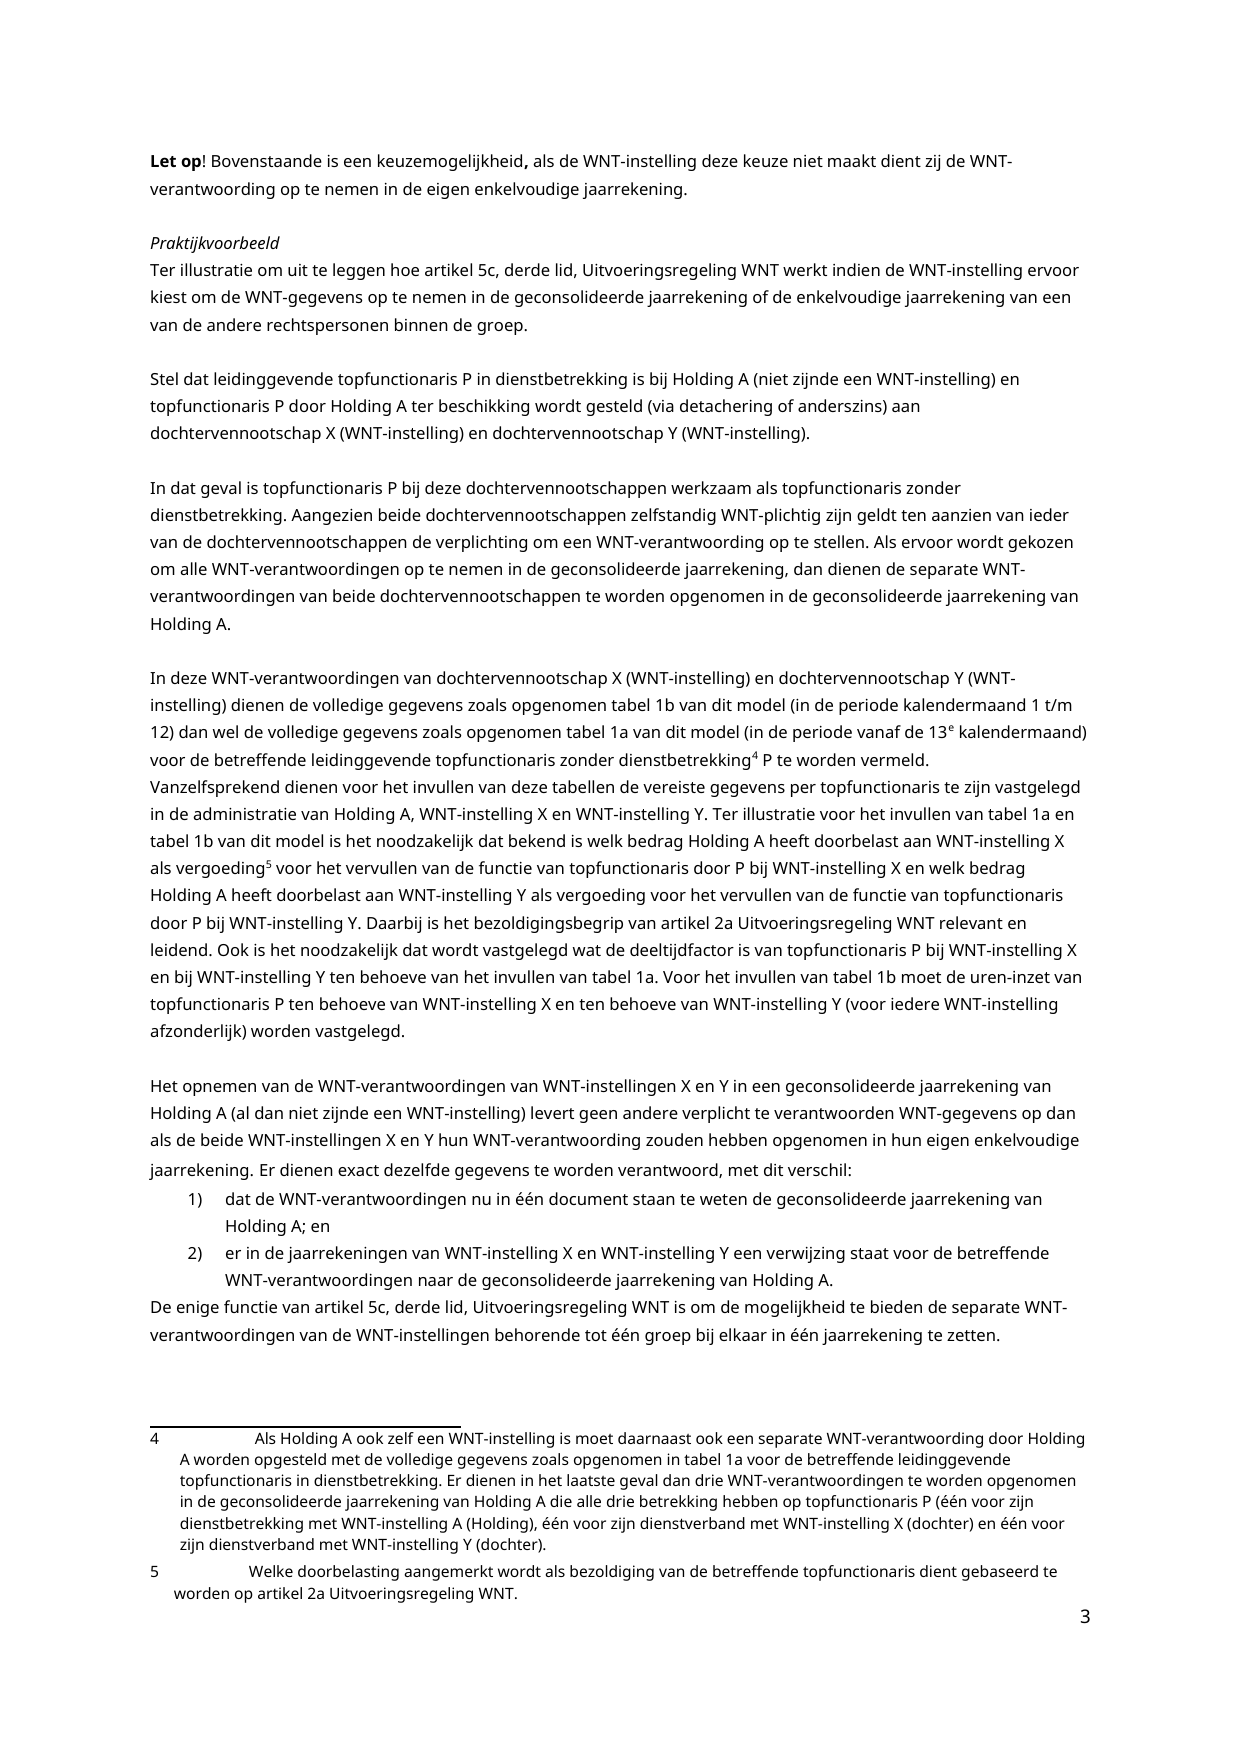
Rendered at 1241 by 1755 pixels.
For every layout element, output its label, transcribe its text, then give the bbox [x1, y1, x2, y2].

text Stel dat leidinggevende topfunctionaris P in dienstbetrekking is bij Holding A (niet zijnde een WNT-instelling) en topfunctionaris P door Holding A ter beschikking wordt gesteld (via detachering of anderszins) aan dochtervennootschap X (WNT-instelling) en dochtervennootschap Y (WNT-instelling). [150, 367, 1090, 444]
text Vanzelfsprekend dienen voor het invullen van deze tabellen de vereiste gegevens per topfunctionaris te zijn vastgelegd in de administratie van Holding A, WNT-instelling X en WNT-instelling Y. Ter illustratie voor het invullen van tabel 1a en tabel 1b van dit model is het noodzakelijk dat bekend is welk bedrag Holding A heeft doorbelast aan WNT-instelling X als vergoeding voor het vervullen van de functie van topfunctionaris door P bij WNT-instelling X en welk bedrag Holding A heeft doorbelast aan WNT-instelling Y als vergoeding voor het vervullen van de functie van topfunctionaris door P bij WNT-instelling Y. Daarbij is het bezoldigingsbegrip van artikel 2a Uitvoeringsregeling WNT relevant en leidend. Ook is het noodzakelijk dat wordt vastgelegd wat de deeltijdfactor is van topfunctionaris P bij WNT-instelling X en bij WNT-instelling Y ten behoeve van het invullen van tabel 1a. Voor het invullen van tabel 1b moet de uren-inzet van topfunctionaris P ten behoeve van WNT-instelling X en ten behoeve van WNT-instelling Y (voor iedere WNT-instelling afzonderlijk) worden vastgelegd. [150, 775, 1090, 1043]
text De enige functie van artikel 5c, derde lid, Uitvoeringsregeling WNT is om de mogelijkheid te bieden de separate WNT-verantwoordingen van de WNT-instellingen behorende tot één groep bij elkaar in één jaarrekening te zetten. [150, 1296, 1090, 1346]
text Praktijkvoorbeeld [150, 232, 1090, 254]
text In deze WNT-verantwoordingen van dochtervennootschap X (WNT-instelling) en dochtervennootschap Y (WNT-instelling) dienen de volledige gegevens zoals opgenomen tabel 1b van dit model (in de periode kalendermaand 1 t/m 12) dan wel de volledige gegevens zoals opgenomen tabel 1a van dit model (in de periode vanaf de 13e kalendermaand) voor de betreffende leidinggevende topfunctionaris zonder dienstbetrekking P te worden vermeld. [150, 667, 1090, 771]
list dat de WNT-verantwoordingen nu in één document staan te weten de geconsolideerde jaarrekening van Holding A; en [187, 1187, 1090, 1237]
text In dat geval is topfunctionaris P bij deze dochtervennootschappen werkzaam als topfunctionaris zonder dienstbetrekking. Aangezien beide dochtervennootschappen zelfstandig WNT-plichtig zijn geldt ten aanzien van ieder van de dochtervennootschappen de verplichting om een WNT-verantwoording op te stellen. Als ervoor wordt gekozen om alle WNT-verantwoordingen op te nemen in de geconsolideerde jaarrekening, dan dienen de separate WNT-verantwoordingen van beide dochtervennootschappen te worden opgenomen in de geconsolideerde jaarrekening van Holding A. [150, 476, 1090, 635]
list er in de jaarrekeningen van WNT-instelling X en WNT-instelling Y een verwijzing staat voor de betreffende WNT-verantwoordingen naar de geconsolideerde jaarrekening van Holding A. [187, 1242, 1090, 1291]
text Let op! Bovenstaande is een keuzemogelijkheid, als de WNT-instelling deze keuze niet maakt dient zij de WNT-verantwoording op te nemen in de eigen enkelvoudige jaarrekening. [150, 150, 1090, 200]
text Het opnemen van de WNT-verantwoordingen van WNT-instellingen X en Y in een geconsolideerde jaarrekening van Holding A (al dan niet zijnde een WNT-instelling) levert geen andere verplicht te verantwoorden WNT-gegevens op dan als de beide WNT-instellingen X en Y hun WNT-verantwoording zouden hebben opgenomen in hun eigen enkelvoudige jaarrekening. Er dienen exact dezelfde gegevens te worden verantwoord, met dit verschil: [150, 1074, 1090, 1182]
text Ter illustratie om uit te leggen hoe artikel 5c, derde lid, Uitvoeringsregeling WNT werkt indien de WNT-instelling ervoor kiest om de WNT-gegevens op te nemen in de geconsolideerde jaarrekening of de enkelvoudige jaarrekening van een van de andere rechtspersonen binnen de groep. [150, 259, 1090, 336]
text Als Holding A ook zelf een WNT-instelling is moet daarnaast ook een separate WNT-verantwoording door Holding A worden opgesteld met de volledige gegevens zoals opgenomen in tabel 1a voor de betreffende leidinggevende topfunctionaris in dienstbetrekking. Er dienen in het laatste geval dan drie WNT-verantwoordingen te worden opgenomen in de geconsolideerde jaarrekening van Holding A die alle drie betrekking hebben op topfunctionaris P (één voor zijn dienstbetrekking met WNT-instelling A (Holding), één voor zijn dienstverband met WNT-instelling X (dochter) en één voor zijn dienstverband met WNT-instelling Y (dochter). [150, 1427, 1090, 1555]
text Welke doorbelasting aangemerkt wordt als bezoldiging van de betreffende topfunctionaris dient gebaseerd te worden op artikel 2a Uitvoeringsregeling WNT. [150, 1561, 1090, 1604]
